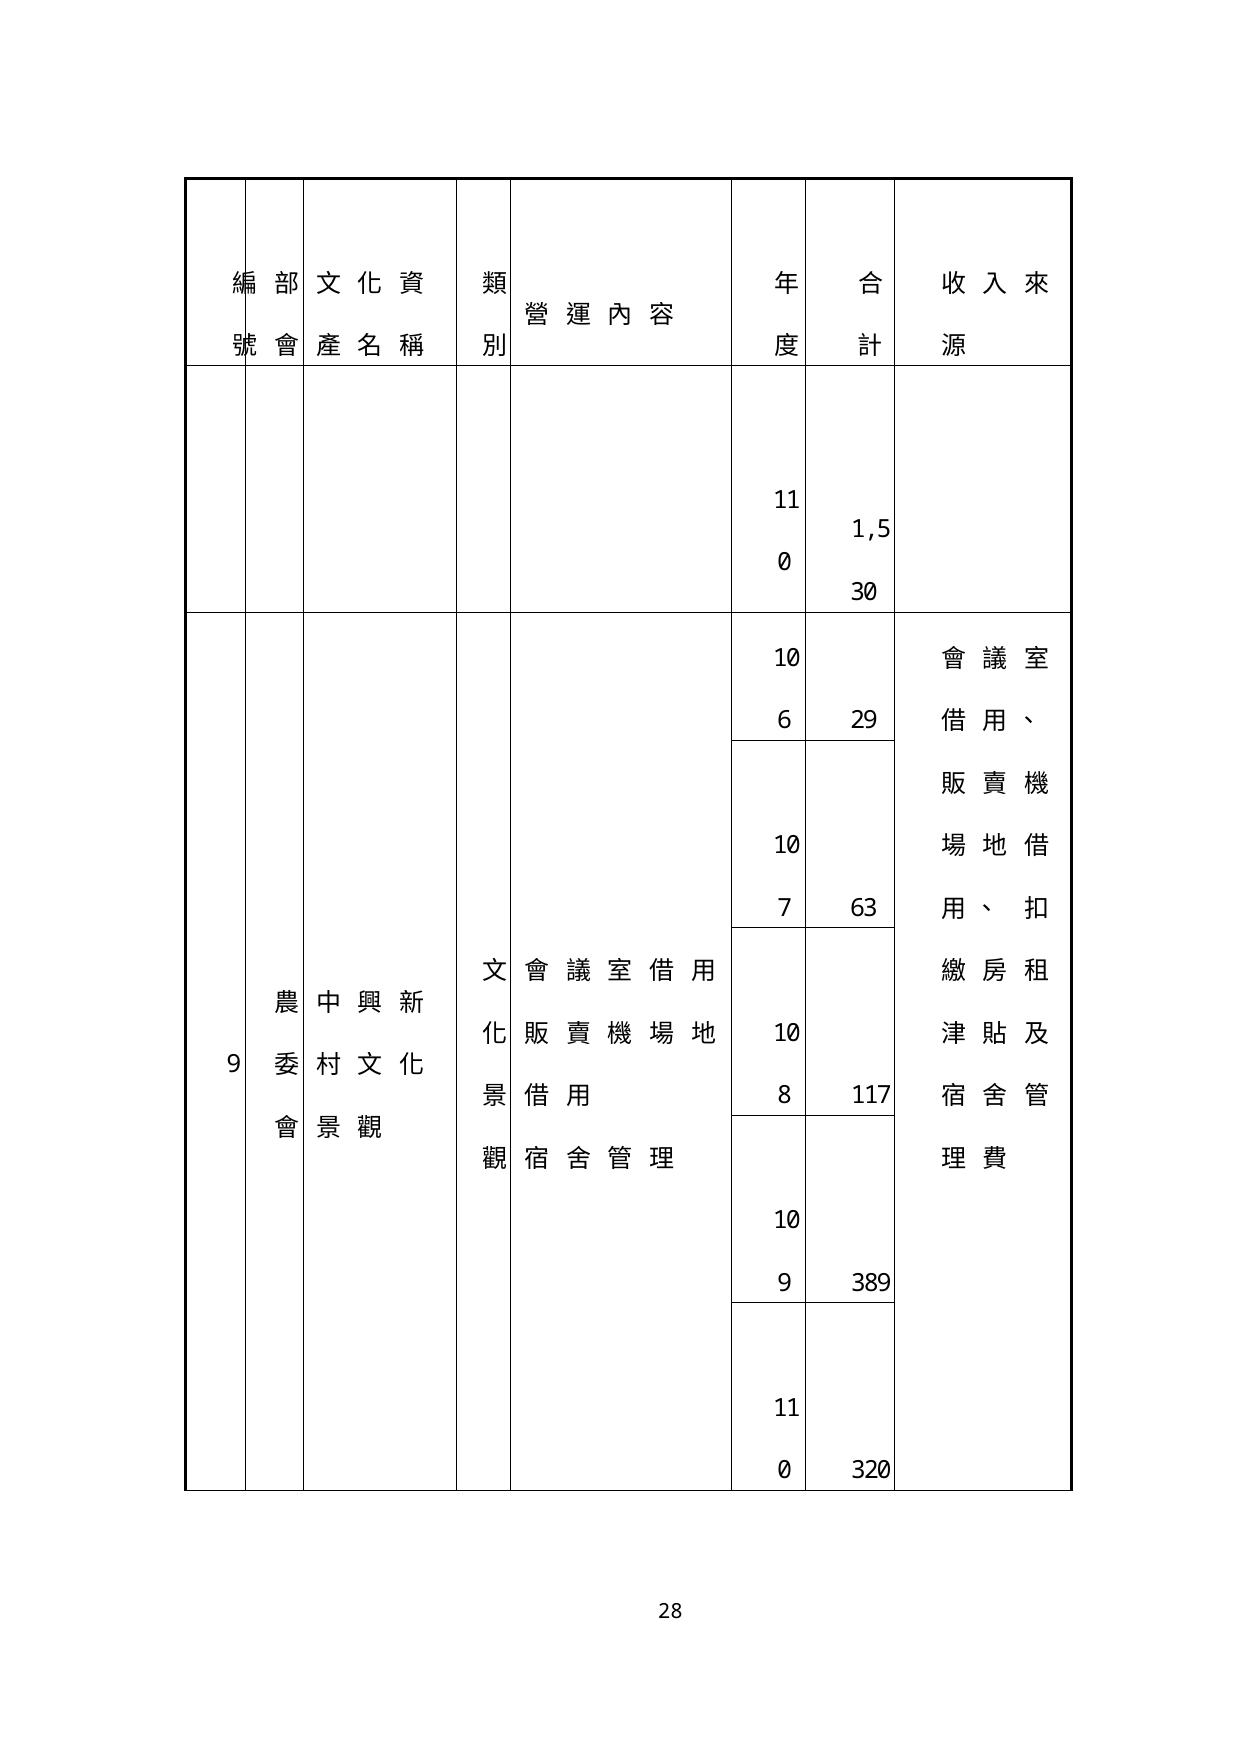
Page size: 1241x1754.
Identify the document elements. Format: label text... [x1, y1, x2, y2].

table_cell 106 [732, 613, 805, 740]
table_cell 會議室借用 販賣機場地借用 宿舍管理 [511, 613, 731, 1490]
table_cell 117 [806, 928, 894, 1115]
table_cell [304, 366, 456, 612]
table_header 編號 [187, 180, 245, 365]
table_cell 110 [732, 366, 805, 612]
table_cell 9 [187, 613, 245, 1490]
table_cell 110 [732, 1303, 805, 1490]
table_cell 389 [806, 1116, 894, 1302]
table_cell 1,530 [806, 366, 894, 612]
table_cell [895, 366, 1070, 612]
table_cell 農委會 [246, 613, 303, 1490]
table_header 營運內容 [511, 180, 731, 365]
table_cell 會議室借用、販賣機場地借用、扣繳房租津貼及宿舍管理費 [895, 613, 1070, 1490]
table_header 年度 [732, 180, 805, 365]
table_header 合計 [806, 180, 894, 365]
table_cell 63 [806, 741, 894, 927]
table_cell [457, 366, 510, 612]
table_header 文化資產名稱 [304, 180, 456, 365]
table_cell 中興新村文化景觀 [304, 613, 456, 1490]
table_header 收入來源 [895, 180, 1070, 365]
table_cell 108 [732, 928, 805, 1115]
table_cell 109 [732, 1116, 805, 1302]
table_cell [246, 366, 303, 612]
table_cell [187, 366, 245, 612]
table_cell 320 [806, 1303, 894, 1490]
table_cell 29 [806, 613, 894, 740]
table_cell [511, 366, 731, 612]
table_cell 文化景觀 [457, 613, 510, 1490]
table_header 類別 [457, 180, 510, 365]
table_header 部會 [246, 180, 303, 365]
table_cell 107 [732, 741, 805, 927]
